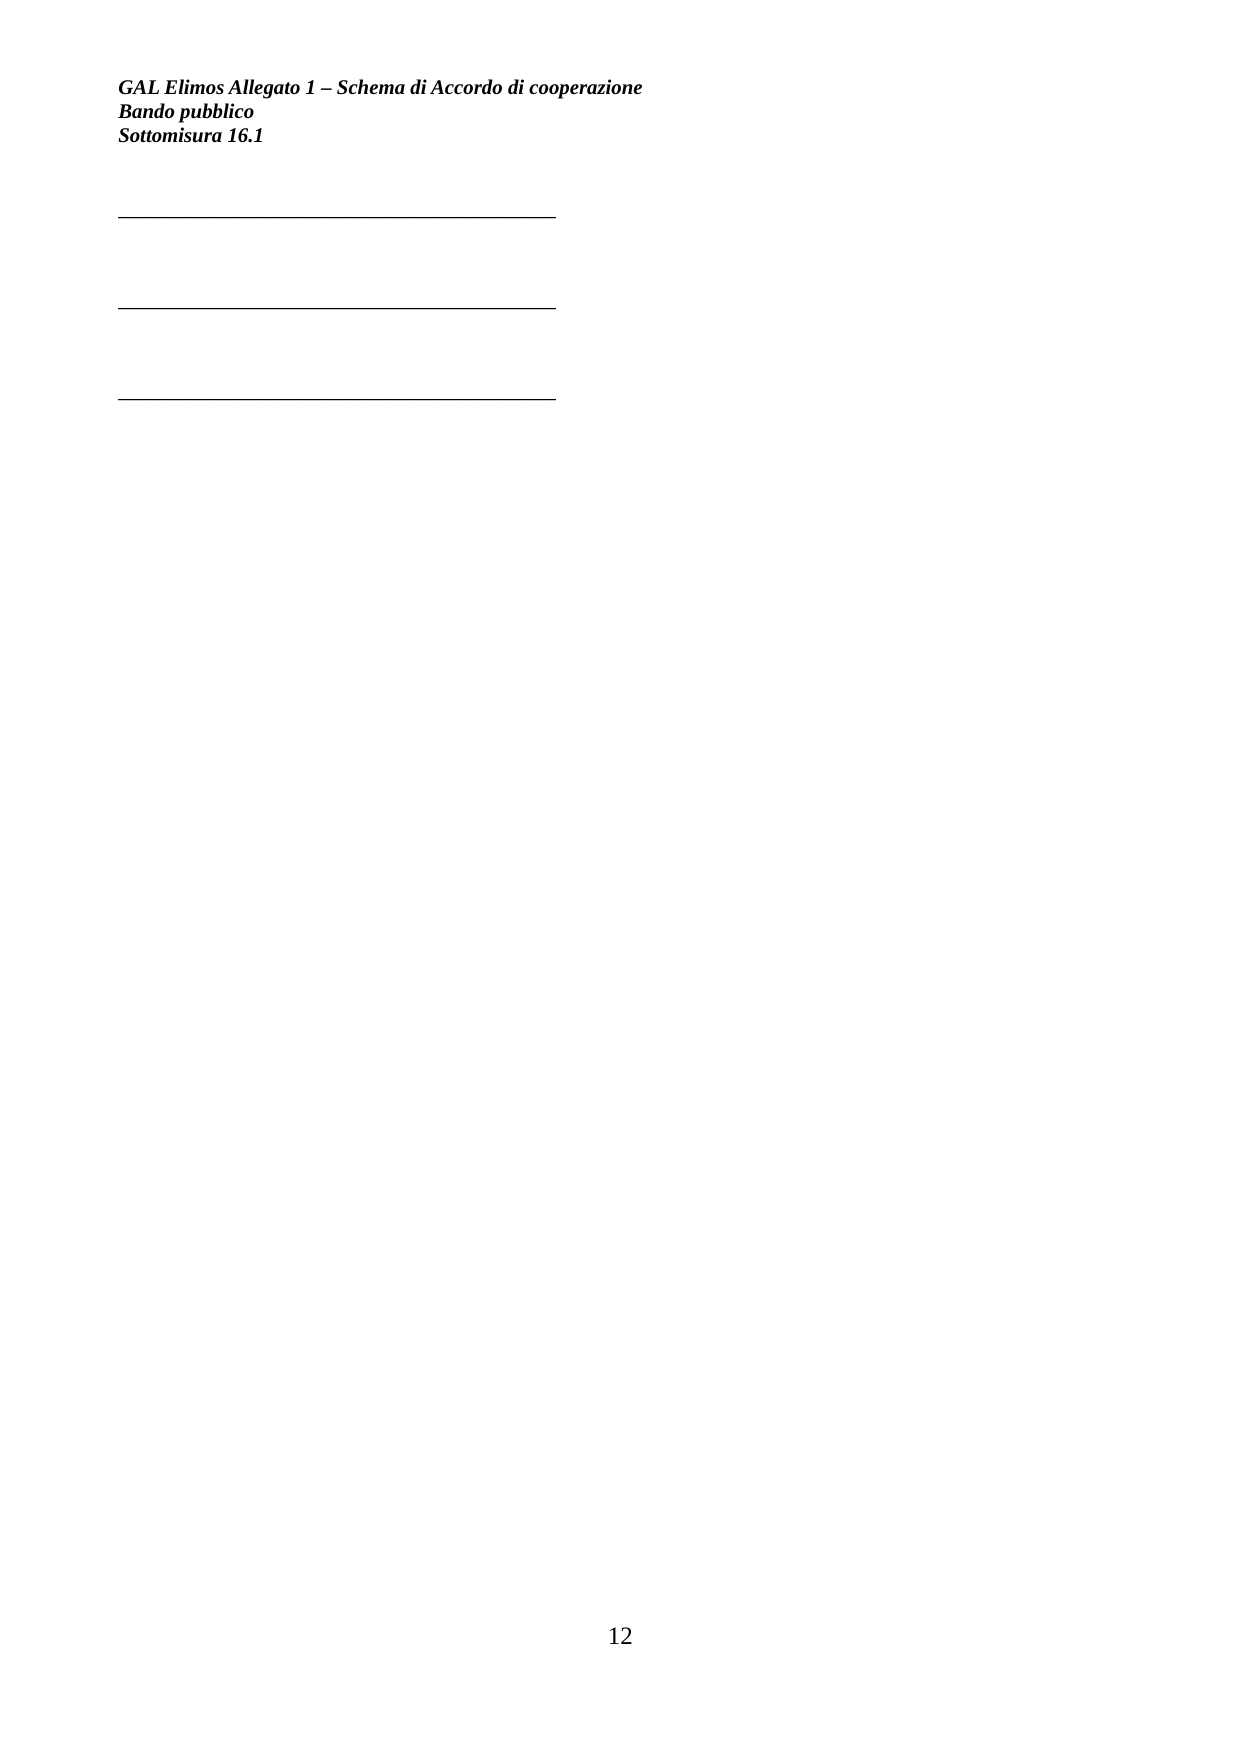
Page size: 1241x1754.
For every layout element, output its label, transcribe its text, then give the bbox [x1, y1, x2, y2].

text ___________________________________ [118, 341, 1122, 403]
text ___________________________________ [118, 250, 1122, 312]
text ___________________________________ [118, 192, 1122, 221]
